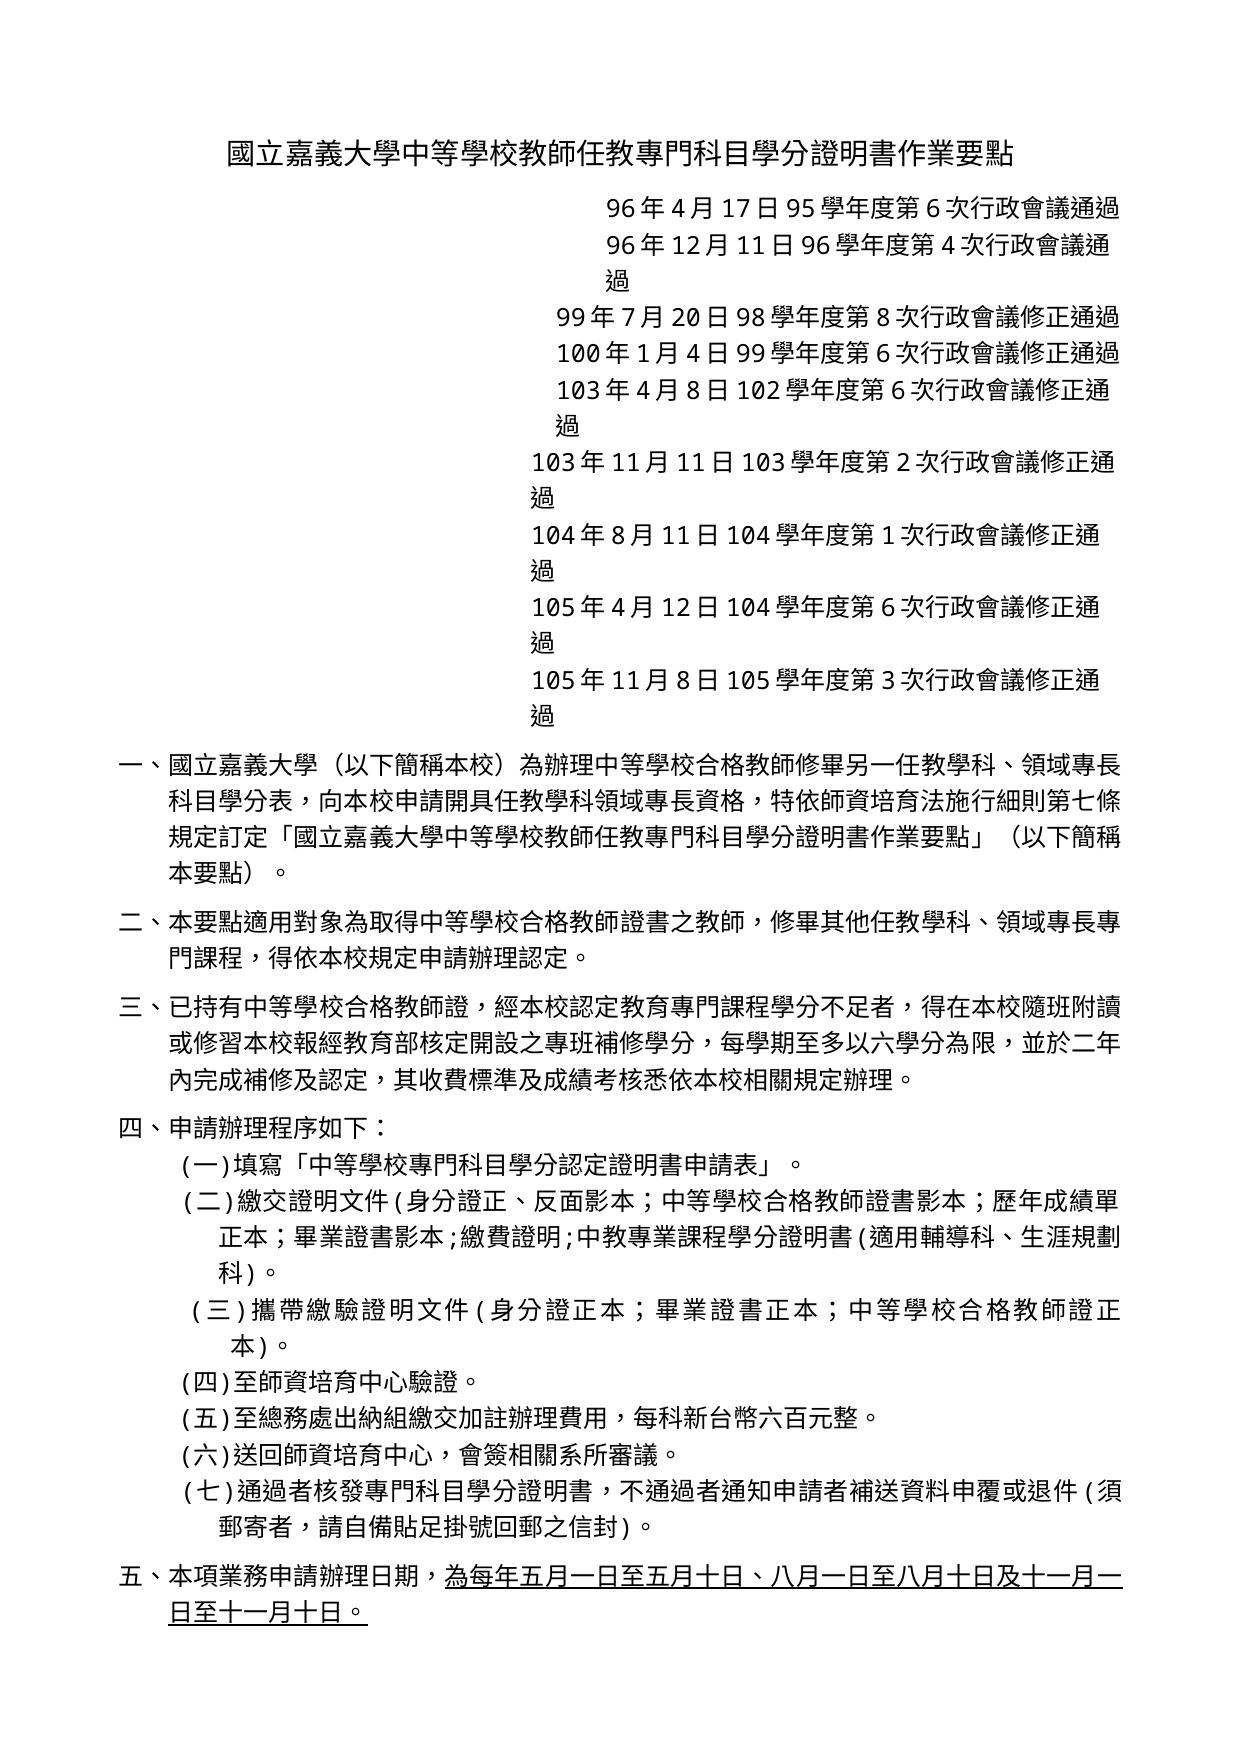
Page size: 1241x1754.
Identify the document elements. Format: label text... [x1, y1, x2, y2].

text 二、本要點適用對象為取得中等學校合格教師證書之教師，修畢其他任教學科、領域專長專門課程，得依本校規定申請辦理認定。 [118, 903, 1122, 975]
text 96年4月17日95學年度第6次行政會議通過 [606, 189, 1122, 225]
text 96年12月11日96學年度第4次行政會議通過 [606, 225, 1122, 298]
text 105年4月12日104學年度第6次行政會議修正通過 [531, 588, 1122, 660]
text (四)至師資培育中心驗證。 [118, 1363, 1122, 1399]
text (七)通過者核發專門科目學分證明書，不通過者通知申請者補送資料申覆或退件(須郵寄者，請自備貼足掛號回郵之信封)。 [118, 1471, 1122, 1544]
text (五)至總務處出納組繳交加註辦理費用，每科新台幣六百元整。 [118, 1399, 1122, 1435]
text 103年4月8日102學年度第6次行政會議修正通過 [556, 370, 1122, 443]
text 100年1月4日99學年度第6次行政會議修正通過 [556, 334, 1122, 370]
text (一)填寫「中等學校專門科目學分認定證明書申請表」。 [118, 1145, 1122, 1181]
text (二)繳交證明文件(身分證正、反面影本；中等學校合格教師證書影本；歷年成績單正本；畢業證書影本;繳費證明;中教專業課程學分證明書(適用輔導科、生涯規劃科)。 [118, 1181, 1122, 1290]
text 一、國立嘉義大學（以下簡稱本校）為辦理中等學校合格教師修畢另一任教學科、領域專長科目學分表，向本校申請開具任教學科領域專長資格，特依師資培育法施行細則第七條規定訂定「國立嘉義大學中等學校教師任教專門科目學分證明書作業要點」（以下簡稱本要點）。 [118, 745, 1122, 890]
text (三)攜帶繳驗證明文件(身分證正本；畢業證書正本；中等學校合格教師證正 本)。 [118, 1290, 1122, 1363]
text 104年8月11日104學年度第1次行政會議修正通過 [531, 515, 1122, 588]
text 國立嘉義大學中等學校教師任教專門科目學分證明書作業要點 [118, 118, 1122, 176]
text 四、申請辦理程序如下： [118, 1109, 1122, 1145]
text 五、本項業務申請辦理日期，為每年五月一日至五月十日、八月一日至八月十日及十一月一日至十一月十日。 [118, 1556, 1122, 1629]
text 99年7月20日98學年度第8次行政會議修正通過 [556, 298, 1122, 334]
text (六)送回師資培育中心，會簽相關系所審議。 [118, 1435, 1122, 1471]
text 105年11月8日105學年度第3次行政會議修正通過 [531, 660, 1122, 733]
text 103年11月11日103學年度第2次行政會議修正通過 [531, 443, 1122, 515]
text 三、已持有中等學校合格教師證，經本校認定教育專門課程學分不足者，得在本校隨班附讀或修習本校報經教育部核定開設之專班補修學分，每學期至多以六學分為限，並於二年內完成補修及認定，其收費標準及成績考核悉依本校相關規定辦理。 [118, 988, 1122, 1096]
